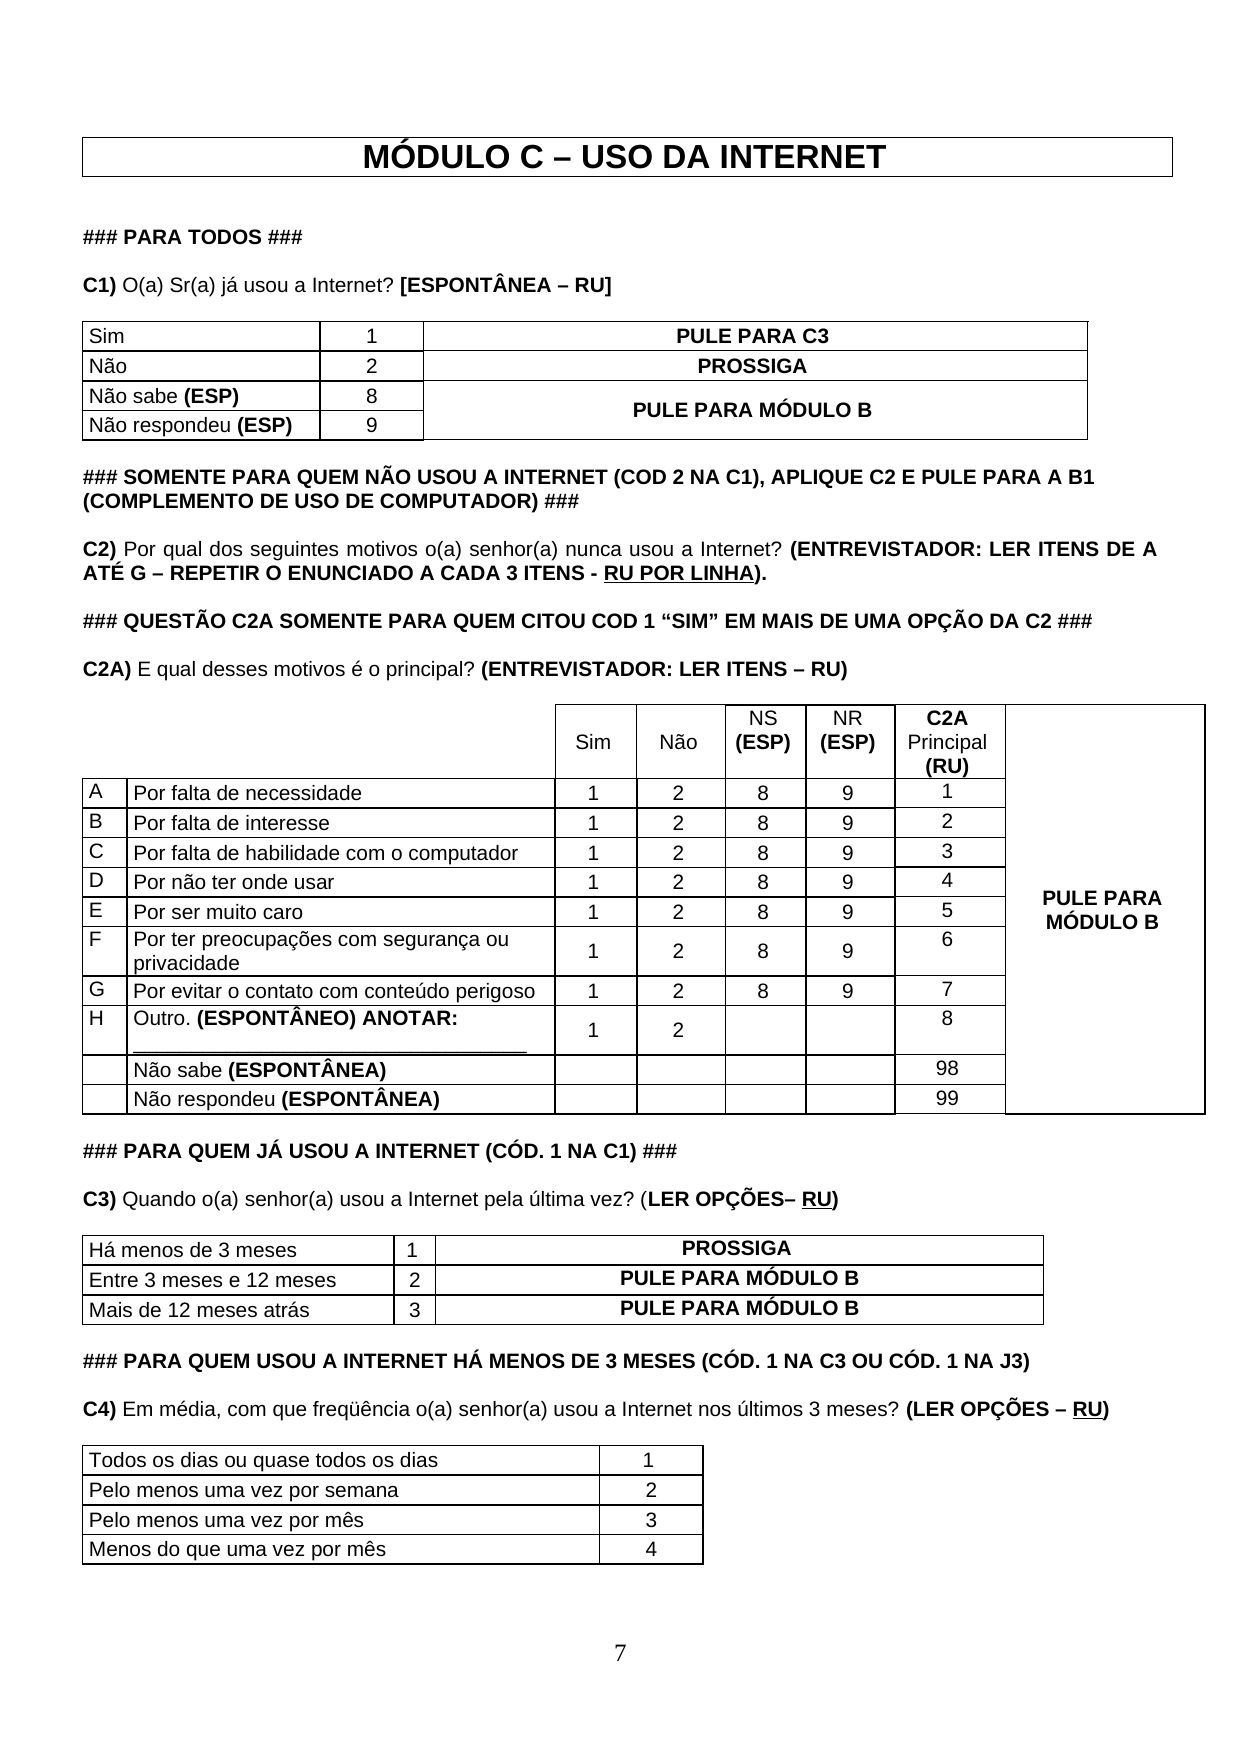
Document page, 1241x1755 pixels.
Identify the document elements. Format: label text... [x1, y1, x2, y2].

table_cell Por ser muito caro [128, 898, 554, 926]
table_cell 1 [556, 1006, 636, 1054]
table_cell 9 [321, 411, 423, 439]
table_cell Não respondeu (ESP) [83, 411, 319, 439]
table_cell Por não ter onde usar [128, 868, 554, 896]
table_cell 2 [638, 977, 725, 1005]
table_header PULE PARA MÓDULO B [1006, 705, 1204, 1113]
table_cell F [83, 927, 126, 975]
table_cell 9 [807, 809, 894, 837]
table_cell 98 [896, 1055, 1005, 1084]
table_cell 4 [600, 1535, 702, 1563]
table_cell [83, 1056, 126, 1084]
table_cell 99 [896, 1085, 1005, 1113]
table_cell 1 [896, 779, 1005, 807]
table_cell [807, 1085, 894, 1113]
table_cell 2 [638, 779, 725, 807]
table_cell Por falta de habilidade com o computador [128, 838, 554, 866]
table_cell [556, 1085, 636, 1113]
table_header NR (ESP) [807, 706, 894, 778]
text ### PARA TODOS ### [83, 225, 1158, 249]
table_cell 8 [726, 779, 805, 807]
table_cell 2 [600, 1476, 702, 1504]
table_cell Outro. (ESPONTÂNEO) ANOTAR: __________________________________ [128, 1006, 554, 1054]
table_cell 2 [638, 1006, 725, 1054]
table_cell 4 [896, 868, 1005, 896]
table_cell 6 [896, 927, 1005, 975]
table_cell Mais de 12 meses atrás [83, 1296, 393, 1323]
table_cell [726, 1006, 805, 1054]
text ### PARA QUEM USOU A INTERNET HÁ MENOS DE 3 MESES (CÓD. 1 NA C3 OU CÓD. 1 NA J3) [83, 1349, 1158, 1373]
table_cell 9 [807, 779, 894, 807]
table_header PULE PARA C3 [424, 322, 1087, 350]
text ### QUESTÃO C2A SOMENTE PARA QUEM CITOU COD 1 “SIM” EM MAIS DE UMA OPÇÃO DA C2 ### [83, 608, 1158, 632]
table_cell 9 [807, 898, 894, 926]
table_cell 8 [726, 898, 805, 926]
table_cell 2 [395, 1266, 435, 1294]
table_header NS (ESP) [726, 706, 805, 778]
table_cell H [83, 1006, 126, 1054]
table_cell PULE PARA MÓDULO B [436, 1266, 1043, 1294]
table_cell 1 [556, 927, 636, 975]
table_cell A [83, 779, 126, 807]
table_cell [83, 1085, 126, 1113]
table_cell 8 [726, 838, 805, 866]
table_cell 1 [556, 838, 636, 866]
table_cell Por ter preocupações com segurança ou privacidade [128, 927, 554, 975]
table_cell 7 [896, 976, 1005, 1005]
table_header 1 [600, 1446, 702, 1474]
table_cell 8 [726, 927, 805, 975]
table_cell 8 [726, 977, 805, 1005]
table_cell [807, 1056, 894, 1084]
table_cell 9 [807, 838, 894, 866]
table_cell PROSSIGA [424, 351, 1087, 380]
table_header Há menos de 3 meses [83, 1236, 393, 1264]
table_cell C [83, 838, 126, 866]
table_cell [556, 1056, 636, 1084]
table_cell 2 [638, 809, 725, 837]
table_cell 1 [556, 779, 636, 807]
text C4) Em média, com que freqüência o(a) senhor(a) usou a Internet nos últimos 3 meses? (LER OPÇÕES – RU) [83, 1397, 1158, 1421]
table_cell E [83, 898, 126, 926]
table_cell [638, 1056, 725, 1084]
table_cell 2 [896, 808, 1005, 837]
table_cell Por falta de interesse [128, 809, 554, 837]
table_cell [638, 1085, 725, 1113]
text C2A) E qual desses motivos é o principal? (ENTREVISTADOR: LER ITENS – RU) [83, 656, 1158, 680]
table_cell 3 [395, 1296, 435, 1323]
table_cell Por falta de necessidade [128, 779, 554, 807]
table_header [83, 704, 127, 778]
table_cell 1 [556, 977, 636, 1005]
table_cell 2 [638, 868, 725, 896]
table_cell Menos do que uma vez por mês [83, 1535, 599, 1563]
table_cell Não [83, 352, 319, 380]
table_header 1 [321, 322, 423, 350]
table_header 1 [395, 1236, 435, 1264]
table_cell Pelo menos uma vez por semana [83, 1476, 599, 1504]
table_cell 1 [556, 898, 636, 926]
table_header Sim [556, 705, 636, 778]
table_cell 2 [638, 927, 725, 975]
table_header MÓDULO C – USO DA INTERNET [83, 138, 1172, 176]
table_header Todos os dias ou quase todos os dias [83, 1446, 599, 1474]
table_cell Não sabe (ESP) [83, 382, 319, 409]
table_header PROSSIGA [436, 1236, 1043, 1264]
table_cell 2 [638, 838, 725, 866]
table_cell PULE PARA MÓDULO B [436, 1296, 1043, 1323]
text C3) Quando o(a) senhor(a) usou a Internet pela última vez? (LER OPÇÕES– RU) [83, 1187, 1158, 1211]
table_cell 2 [638, 898, 725, 926]
table_cell 1 [556, 809, 636, 837]
table_cell [807, 1006, 894, 1054]
table_header [127, 704, 555, 778]
table_cell 8 [321, 382, 423, 409]
table_cell 3 [896, 838, 1005, 866]
table_cell Não respondeu (ESPONTÂNEA) [128, 1085, 554, 1113]
table_cell 3 [600, 1506, 702, 1533]
table_header C2A Principal (RU) [896, 705, 1005, 778]
text C2) Por qual dos seguintes motivos o(a) senhor(a) nunca usou a Internet? (ENTREVISTADOR: LER ITENS DE A ATÉ G – REPETIR O ENUNCIADO A CADA 3 ITENS - RU POR LINHA). [83, 537, 1158, 584]
table_cell 9 [807, 977, 894, 1005]
table_cell D [83, 868, 126, 896]
table_cell B [83, 809, 126, 837]
table_cell [726, 1056, 805, 1084]
table_cell Não sabe (ESPONTÂNEA) [128, 1056, 554, 1084]
table_cell Pelo menos uma vez por mês [83, 1506, 599, 1533]
table_cell G [83, 977, 126, 1005]
table_cell 2 [321, 352, 423, 380]
table_cell Por evitar o contato com conteúdo perigoso [128, 977, 554, 1005]
table_cell PULE PARA MÓDULO B [424, 381, 1087, 439]
text C1) O(a) Sr(a) já usou a Internet? [ESPONTÂNEA – RU] [83, 273, 1158, 297]
table_header Sim [83, 322, 319, 350]
table_header Não [637, 705, 725, 778]
table_cell [726, 1085, 805, 1113]
table_cell Entre 3 meses e 12 meses [83, 1266, 393, 1294]
table_cell 9 [807, 868, 894, 896]
table_cell 8 [726, 868, 805, 896]
table_cell 5 [896, 897, 1005, 926]
table_cell 1 [556, 868, 636, 896]
text ### PARA QUEM JÁ USOU A INTERNET (CÓD. 1 NA C1) ### [83, 1139, 1158, 1163]
table_cell 8 [726, 809, 805, 837]
table_cell 8 [896, 1006, 1005, 1054]
table_cell 9 [807, 927, 894, 975]
text ### SOMENTE PARA QUEM NÃO USOU A INTERNET (COD 2 NA C1), APLIQUE C2 E PULE PARA A B1 (COMPLEMENTO DE USO DE COMPUTADOR) ### [83, 465, 1158, 513]
